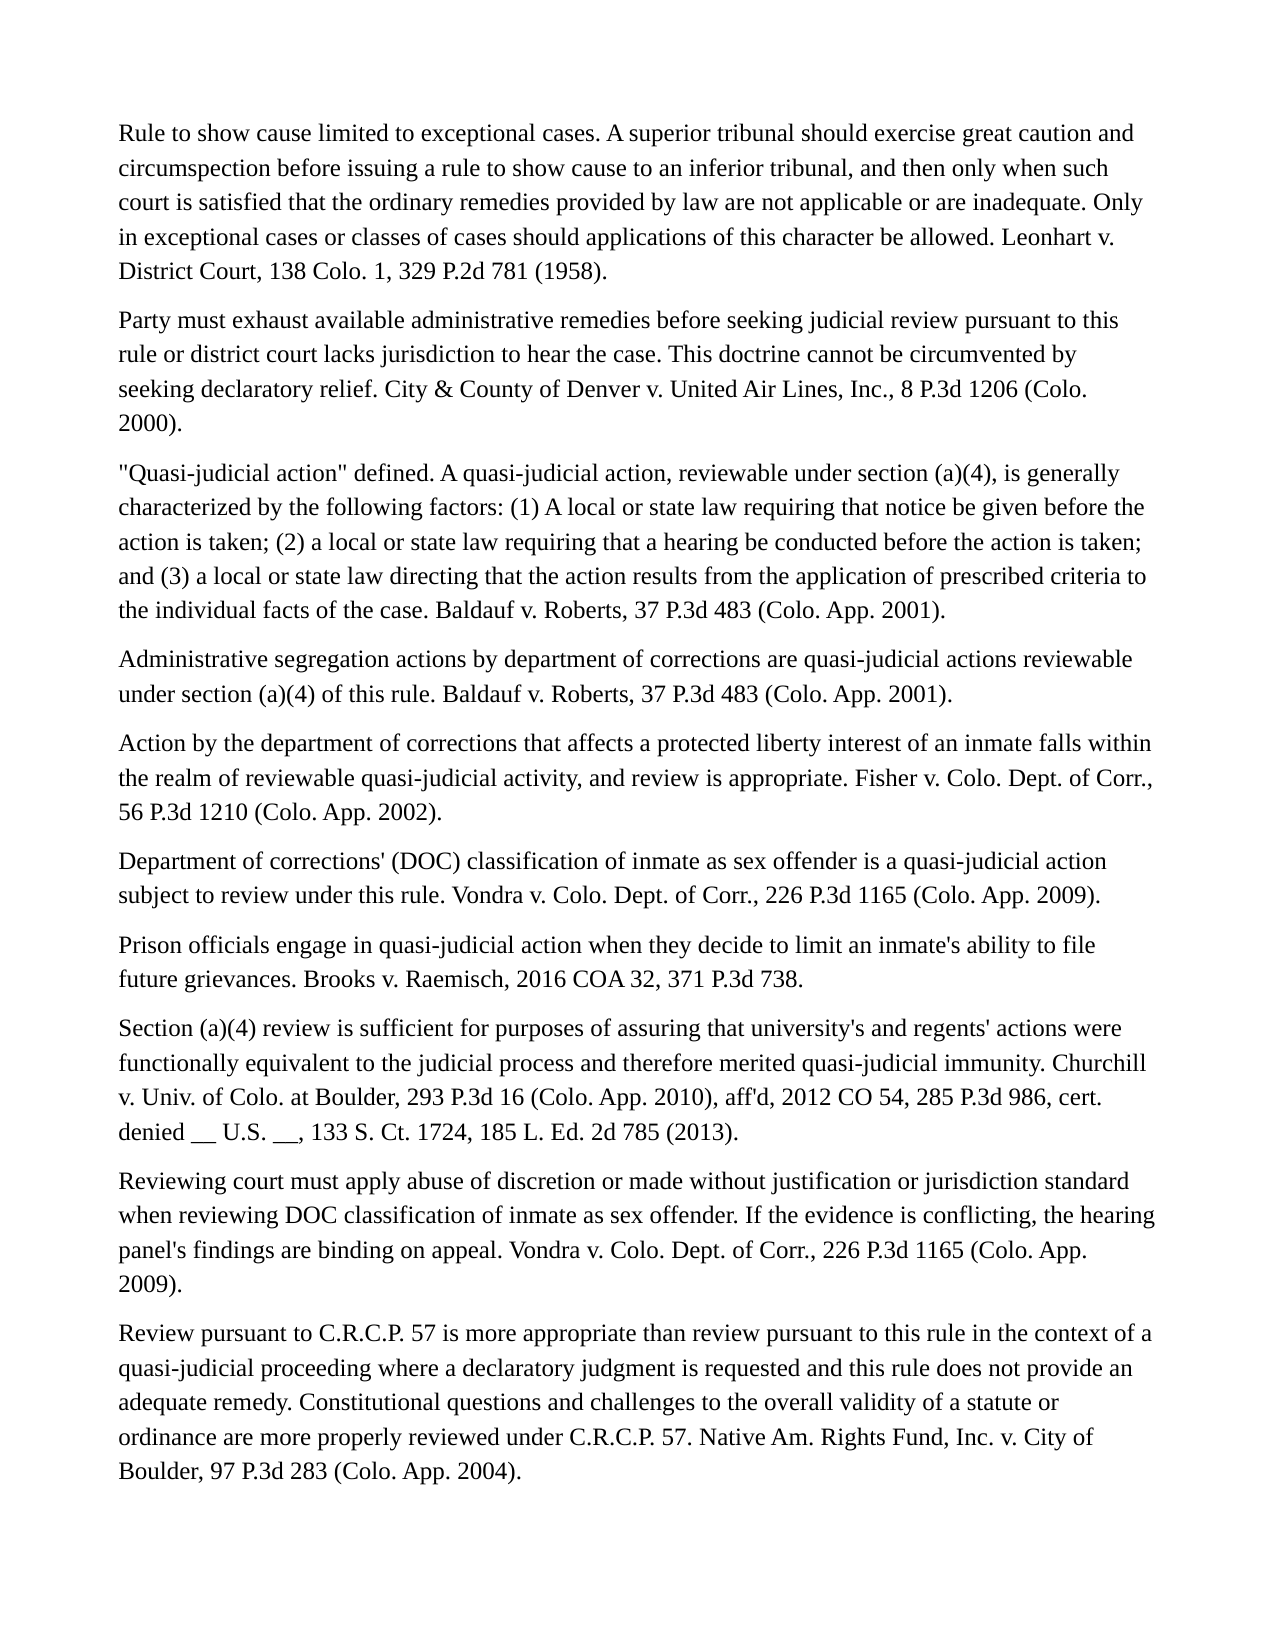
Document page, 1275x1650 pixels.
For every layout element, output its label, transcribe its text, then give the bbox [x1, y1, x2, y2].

text Party must exhaust available administrative remedies before seeking judicial review pursuant to this rule or district court lacks jurisdiction to hear the case. This doctrine cannot be circumvented by seeking declaratory relief. City & County of Denver v. United Air Lines, Inc., 8 P.3d 1206 (Colo. 2000). [118, 305, 1157, 437]
text Rule to show cause limited to exceptional cases. A superior tribunal should exercise great caution and circumspection before issuing a rule to show cause to an inferior tribunal, and then only when such court is satisfied that the ordinary remedies provided by law are not applicable or are inadequate. Only in exceptional cases or classes of cases should applications of this character be allowed. Leonhart v. District Court, 138 Colo. 1, 329 P.2d 781 (1958). [118, 118, 1157, 285]
text Action by the department of corrections that affects a protected liberty interest of an inmate falls within the realm of reviewable quasi-judicial activity, and review is appropriate. Fisher v. Colo. Dept. of Corr., 56 P.3d 1210 (Colo. App. 2002). [118, 728, 1157, 826]
text Prison officials engage in quasi-judicial action when they decide to limit an inmate's ability to file future grievances. Brooks v. Raemisch, 2016 COA 32, 371 P.3d 738. [118, 930, 1157, 993]
text Department of corrections' (DOC) classification of inmate as sex offender is a quasi-judicial action subject to review under this rule. Vondra v. Colo. Dept. of Corr., 226 P.3d 1165 (Colo. App. 2009). [118, 846, 1157, 909]
text Administrative segregation actions by department of corrections are quasi-judicial actions reviewable under section (a)(4) of this rule. Baldauf v. Roberts, 37 P.3d 483 (Colo. App. 2001). [118, 644, 1157, 708]
text Section (a)(4) review is sufficient for purposes of assuring that university's and regents' actions were functionally equivalent to the judicial process and therefore merited quasi-judicial immunity. Churchill v. Univ. of Colo. at Boulder, 293 P.3d 16 (Colo. App. 2010), aff'd, 2012 CO 54, 285 P.3d 986, cert. denied __ U.S. __, 133 S. Ct. 1724, 185 L. Ed. 2d 785 (2013). [118, 1013, 1157, 1145]
text Reviewing court must apply abuse of discretion or made without justification or jurisdiction standard when reviewing DOC classification of inmate as sex offender. If the evidence is conflicting, the hearing panel's findings are binding on appeal. Vondra v. Colo. Dept. of Corr., 226 P.3d 1165 (Colo. App. 2009). [118, 1166, 1157, 1298]
text "Quasi-judicial action" defined. A quasi-judicial action, reviewable under section (a)(4), is generally characterized by the following factors: (1) A local or state law requiring that notice be given before the action is taken; (2) a local or state law requiring that a hearing be conducted before the action is taken; and (3) a local or state law directing that the action results from the application of prescribed criteria to the individual facts of the case. Baldauf v. Roberts, 37 P.3d 483 (Colo. App. 2001). [118, 458, 1157, 624]
text Review pursuant to C.R.C.P. 57 is more appropriate than review pursuant to this rule in the context of a quasi-judicial proceeding where a declaratory judgment is requested and this rule does not provide an adequate remedy. Constitutional questions and challenges to the overall validity of a statute or ordinance are more properly reviewed under C.R.C.P. 57. Native Am. Rights Fund, Inc. v. City of Boulder, 97 P.3d 283 (Colo. App. 2004). [118, 1318, 1157, 1485]
